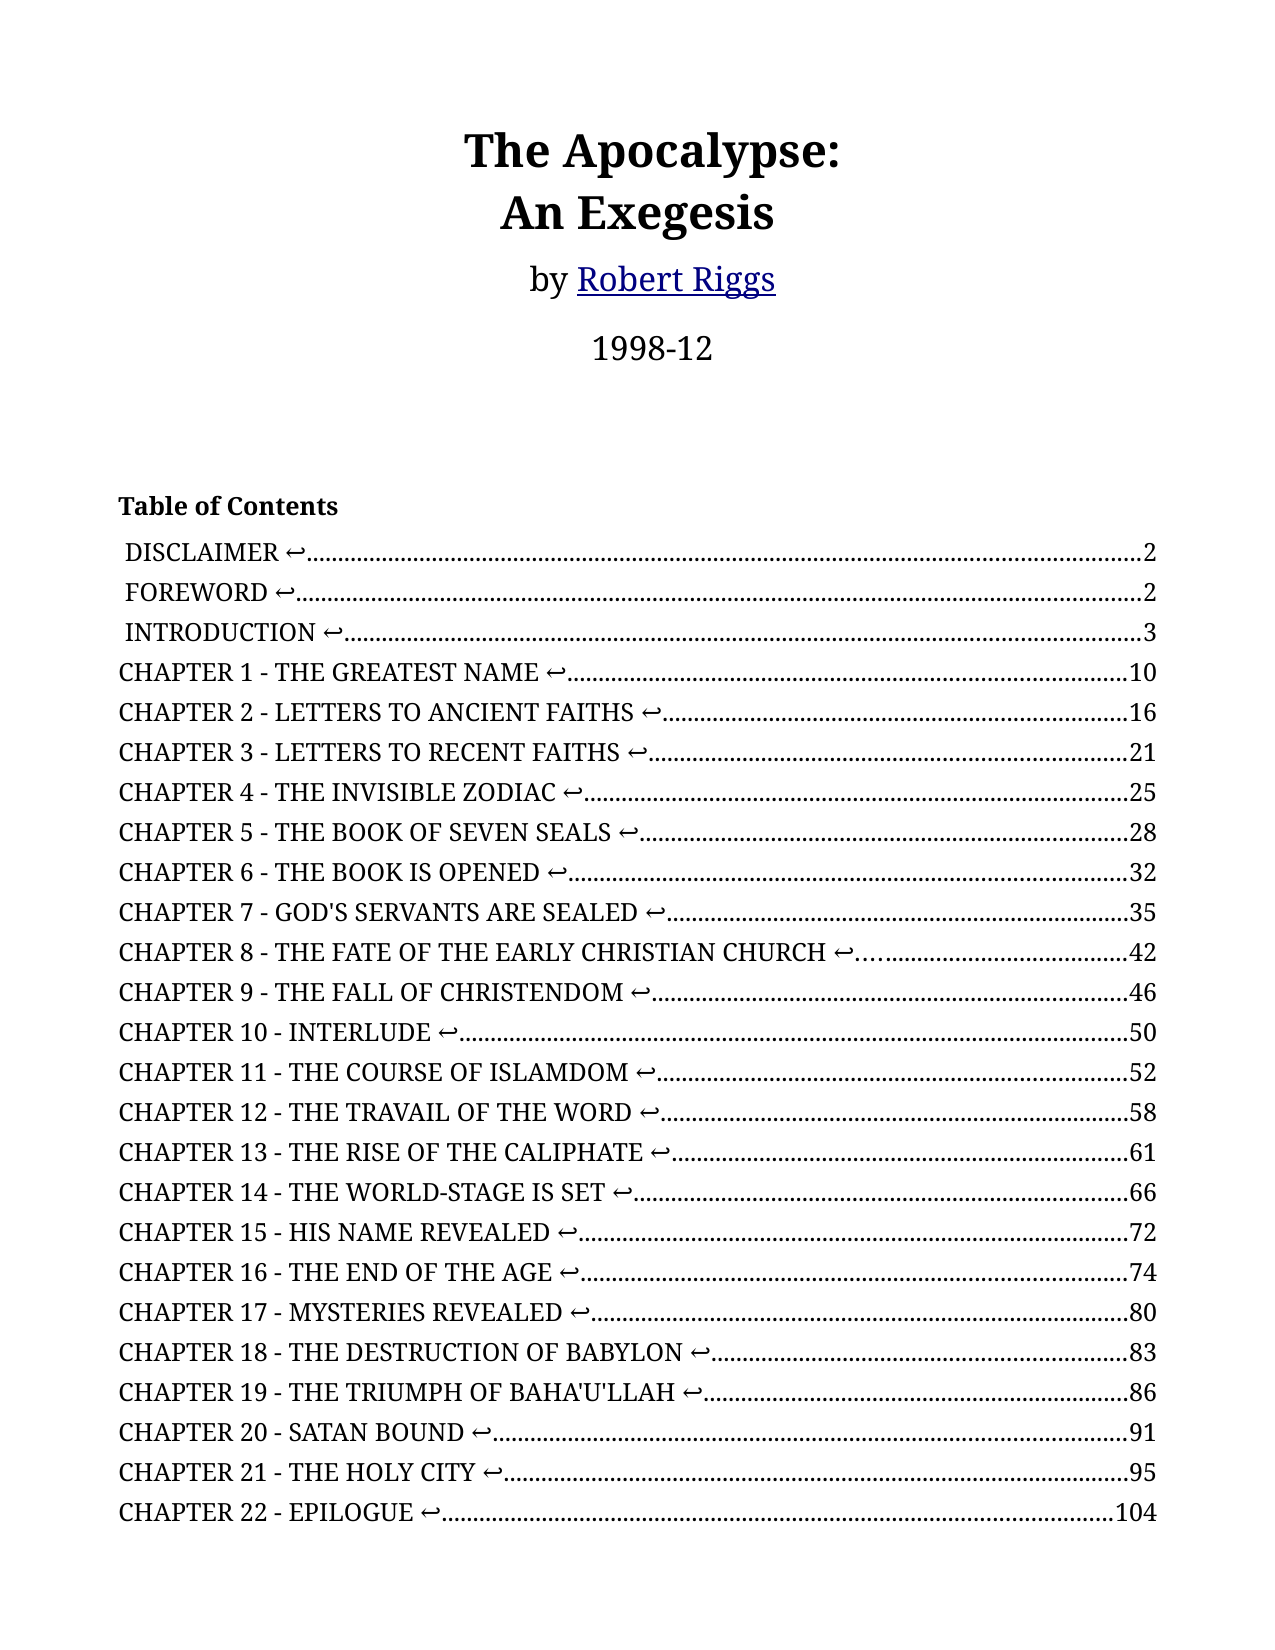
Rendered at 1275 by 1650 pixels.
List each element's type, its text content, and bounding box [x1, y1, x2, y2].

text INTRODUCTION ↩ 3 [118, 615, 1157, 649]
text CHAPTER 12 - THE TRAVAIL OF THE WORD ↩ 58 [118, 1095, 1157, 1129]
text CHAPTER 8 - THE FATE OF THE EARLY CHRISTIAN CHURCH ↩ 42 [118, 935, 1157, 969]
text CHAPTER 17 - MYSTERIES REVEALED ↩ 80 [118, 1295, 1157, 1329]
text CHAPTER 1 - THE GREATEST NAME ↩ 10 [118, 655, 1157, 689]
text CHAPTER 6 - THE BOOK IS OPENED ↩ 32 [118, 855, 1157, 889]
text CHAPTER 20 - SATAN BOUND ↩ 91 [118, 1415, 1157, 1449]
text FOREWORD ↩ 2 [118, 575, 1157, 609]
text CHAPTER 3 - LETTERS TO RECENT FAITHS ↩ 21 [118, 735, 1157, 769]
text CHAPTER 7 - GOD'S SERVANTS ARE SEALED ↩ 35 [118, 895, 1157, 929]
subtitle Table of Contents [118, 488, 1157, 522]
text CHAPTER 14 - THE WORLD-STAGE IS SET ↩ 66 [118, 1175, 1157, 1209]
text CHAPTER 18 - THE DESTRUCTION OF BABYLON ↩ 83 [118, 1335, 1157, 1369]
text CHAPTER 19 - THE TRIUMPH OF BAHA'U'LLAH ↩ 86 [118, 1375, 1157, 1409]
text 1998-12 [118, 324, 1157, 370]
text CHAPTER 16 - THE END OF THE AGE ↩ 74 [118, 1255, 1157, 1289]
text CHAPTER 22 - EPILOGUE ↩ 104 [118, 1495, 1157, 1529]
text CHAPTER 5 - THE BOOK OF SEVEN SEALS ↩ 28 [118, 815, 1157, 849]
text CHAPTER 2 - LETTERS TO ANCIENT FAITHS ↩ 16 [118, 695, 1157, 729]
text CHAPTER 21 - THE HOLY CITY ↩ 95 [118, 1455, 1157, 1489]
text CHAPTER 10 - INTERLUDE ↩ 50 [118, 1015, 1157, 1049]
title The Apocalypse: An Exegesis [118, 118, 1157, 243]
text CHAPTER 9 - THE FALL OF CHRISTENDOM ↩ 46 [118, 975, 1157, 1009]
text CHAPTER 4 - THE INVISIBLE ZODIAC ↩ 25 [118, 775, 1157, 809]
text by Robert Riggs [118, 255, 1157, 301]
text CHAPTER 15 - HIS NAME REVEALED ↩ 72 [118, 1215, 1157, 1249]
text CHAPTER 11 - THE COURSE OF ISLAMDOM ↩ 52 [118, 1055, 1157, 1089]
text CHAPTER 13 - THE RISE OF THE CALIPHATE ↩ 61 [118, 1135, 1157, 1169]
text DISCLAIMER ↩ 2 [118, 535, 1157, 569]
